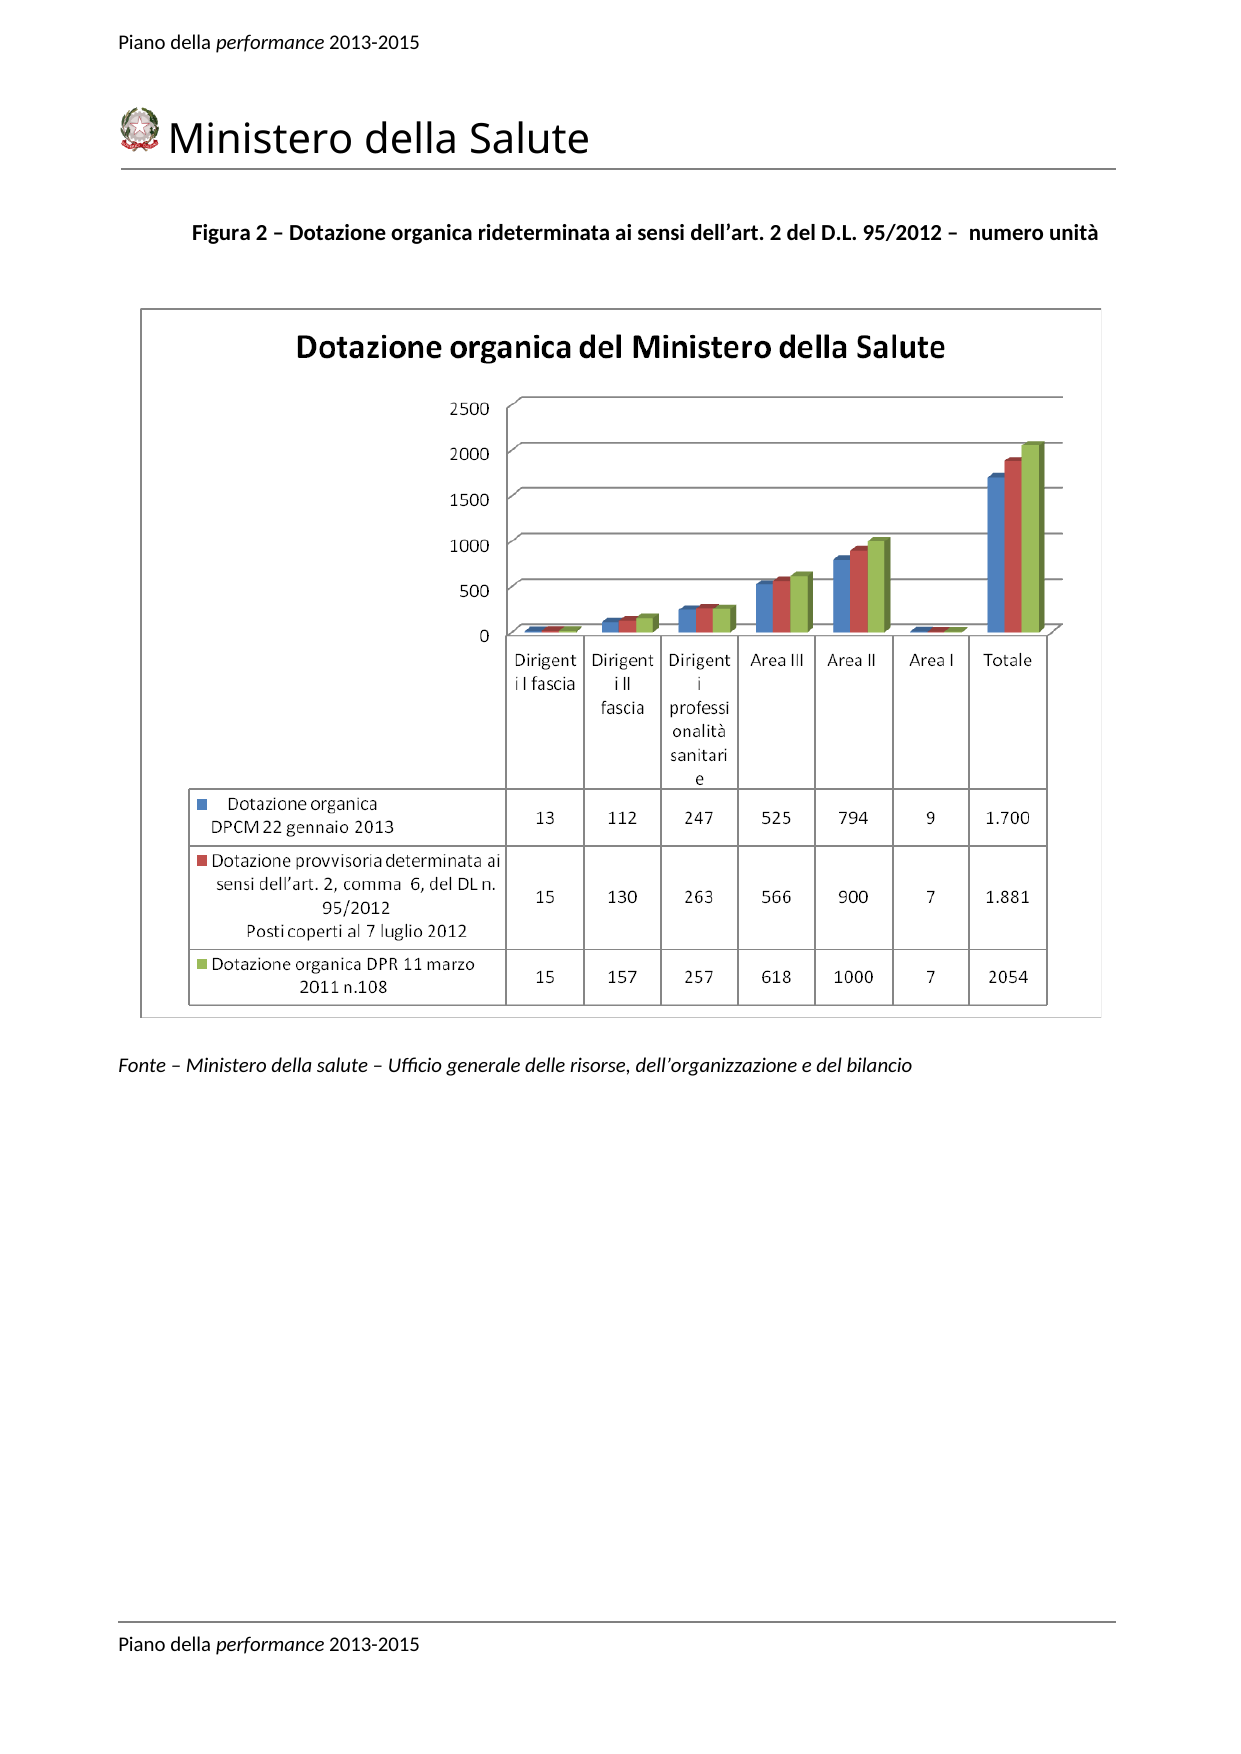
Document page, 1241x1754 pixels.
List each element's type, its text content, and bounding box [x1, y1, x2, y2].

text Ministero della Salute [118, 104, 1122, 165]
subtitle Figura 2 – Dotazione organica rideterminata ai sensi dell’art. 2 del D.L. 95/2012 – numero unità [118, 218, 1122, 246]
text Piano della performance 2013-2015 [118, 29, 1122, 55]
picture [119, 106, 161, 153]
text Piano della performance 2013-2015 [118, 1631, 1122, 1656]
text Fonte – Ministero della salute – Ufficio generale delle risorse, dell’organizzazione e del bilancio [118, 1052, 1122, 1078]
